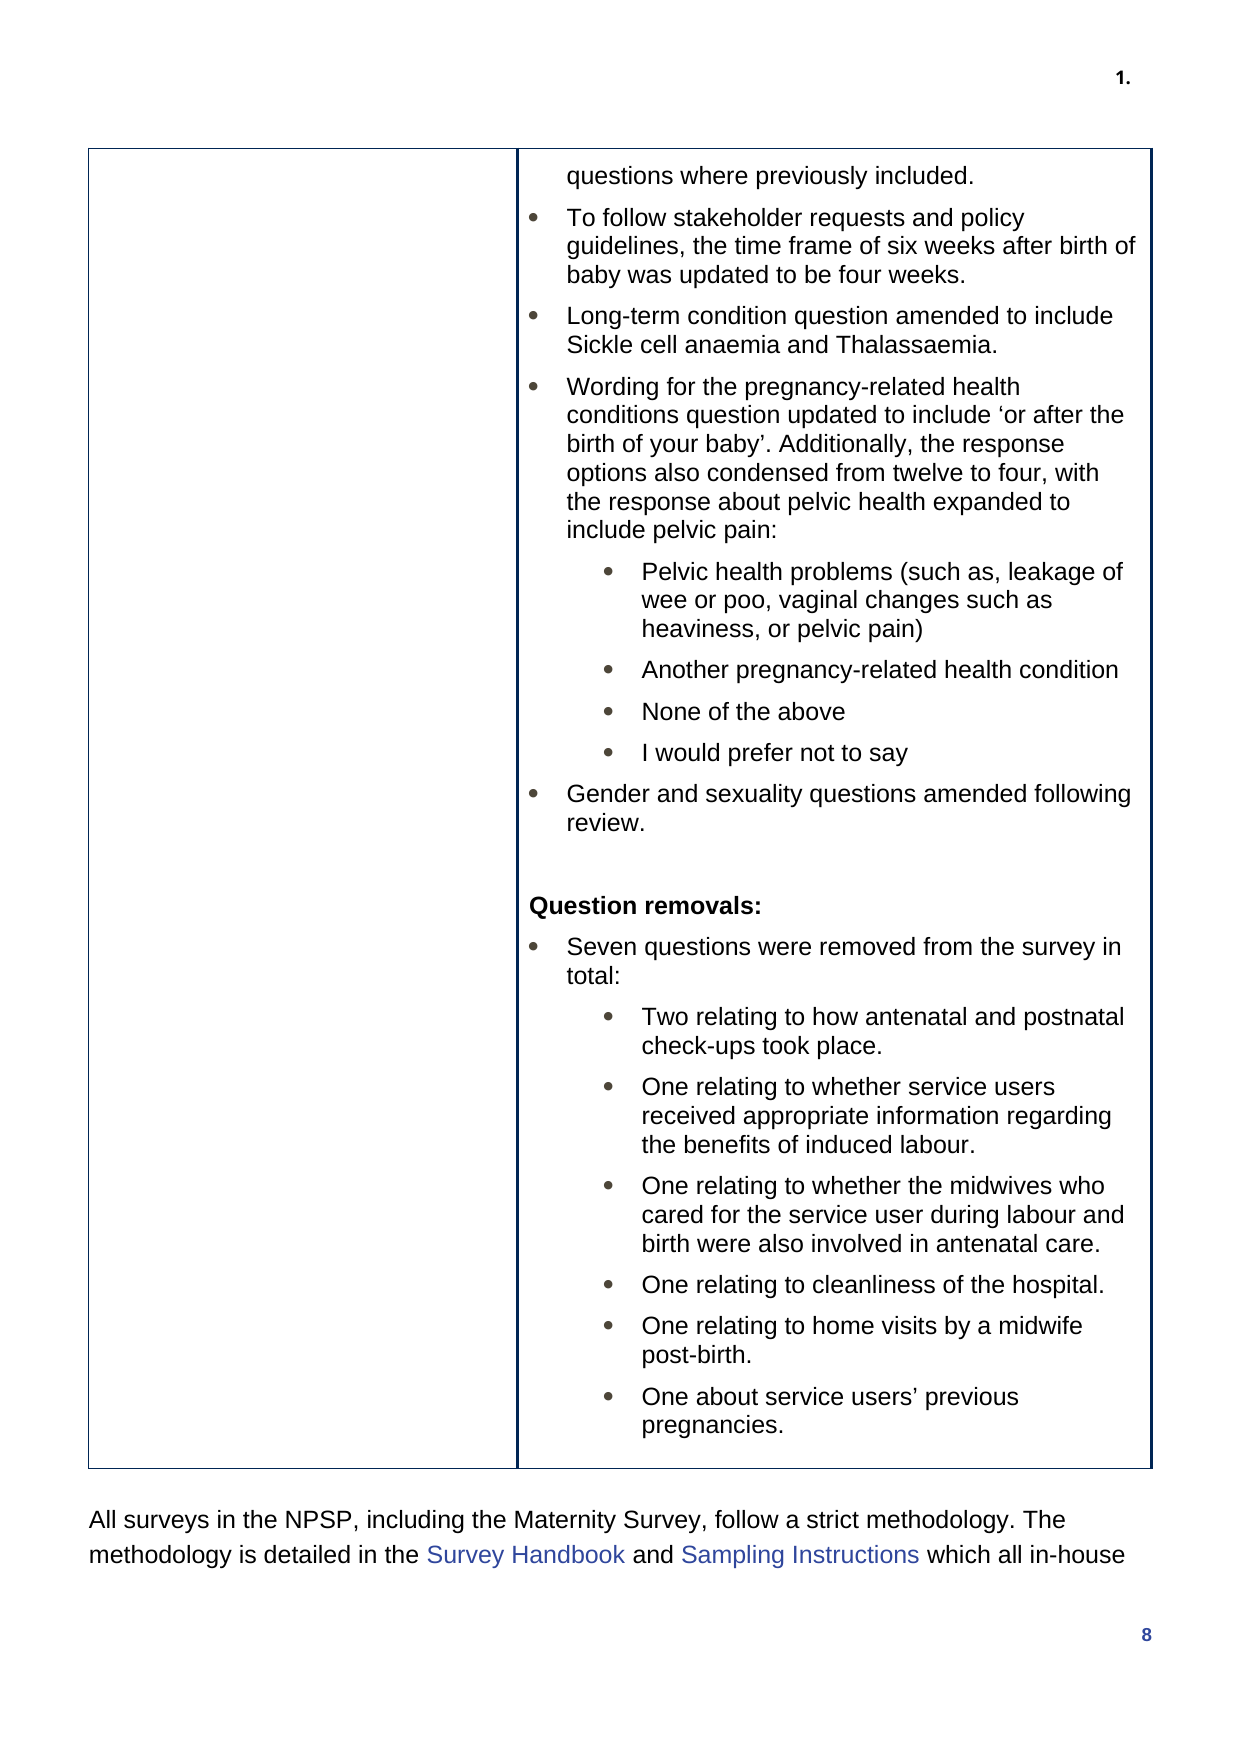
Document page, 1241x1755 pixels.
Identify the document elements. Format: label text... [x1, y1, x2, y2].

table_cell questions where previously included. To follow stakeholder requests and policy guidelines, the time frame of six weeks after birth of baby was updated to be four weeks. Long-term condition question amended to include Sickle cell anaemia and Thalassaemia. Wording for the pregnancy-related health conditions question updated to include ‘or after the birth of your baby’. Additionally, the response options also condensed from twelve to four, with the response about pelvic health expanded to include pelvic pain: Pelvic health problems (such as, leakage of wee or poo, vaginal changes such as heaviness, or pelvic pain) Another pregnancy-related health condition None of the above I would prefer not to say Gender and sexuality questions amended following review. Question removals: Seven questions were removed from the survey in total: Two relating to how antenatal and postnatal check-ups took place. One relating to whether service users received appropriate information regarding the benefits of induced labour. One relating to whether the midwives who cared for the service user during labour and birth were also involved in antenatal care. One relating to cleanliness of the hospital. One relating to home visits by a midwife post-birth. One about service users’ previous pregnancies. [519, 149, 1150, 1468]
table_cell [89, 149, 516, 1468]
text All surveys in the NPSP, including the Maternity Survey, follow a strict methodology. The methodology is detailed in the Survey Handbook and Sampling Instructions which all in-house trusts and approved contractors must follow. Deviation from the methodology, depending on severity, may result in data being excluded from published results. Any decision to exclude data is made by the Research Team at CQC in conjunction with the SCC, based on discussion with, and evidence provided by, the trust(s). [89, 1505, 1152, 1568]
